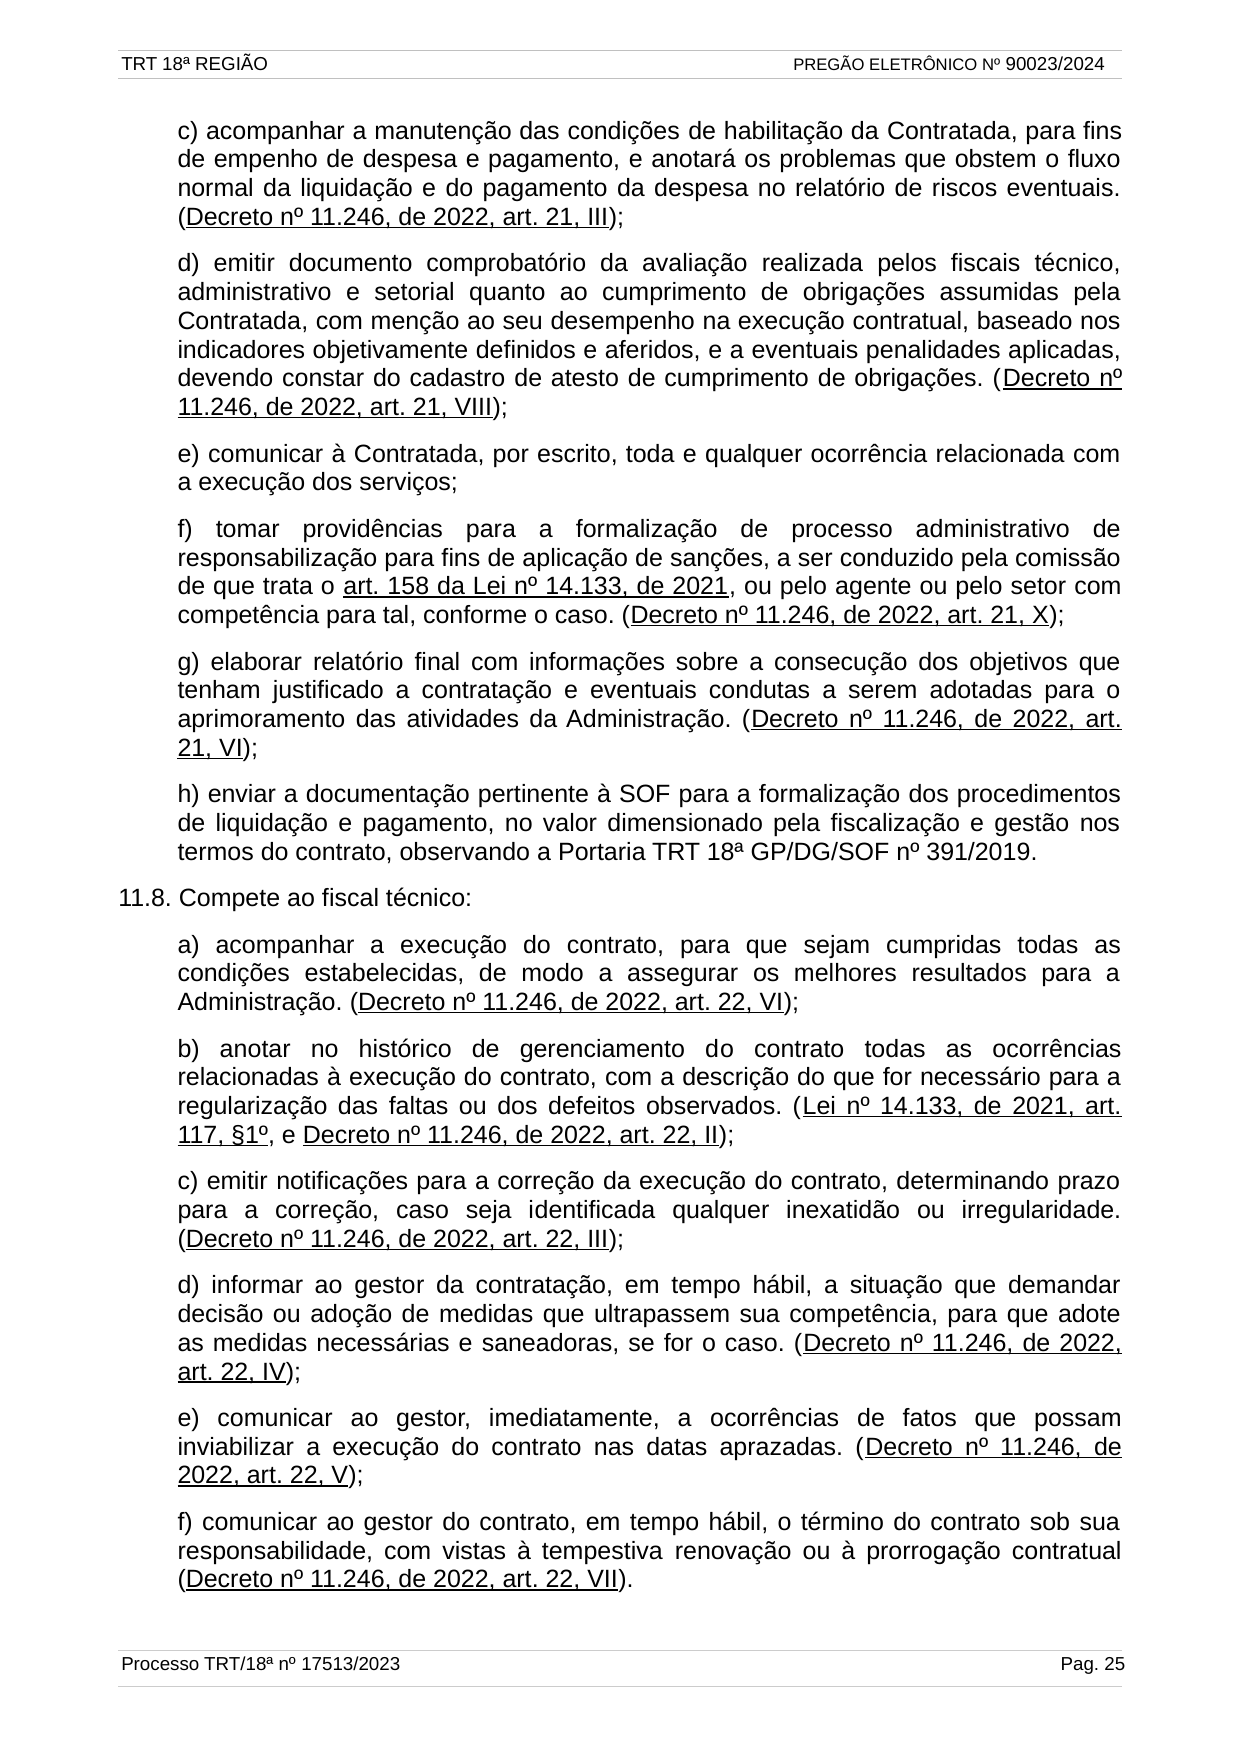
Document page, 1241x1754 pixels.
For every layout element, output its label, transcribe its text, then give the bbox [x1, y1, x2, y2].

text c) emitir notificações para a correção da execução do contrato, determinando prazo para a correção, caso seja identificada qualquer inexatidão ou irregularidade. (Decreto nº 11.246, de 2022, art. 22, III); [177, 1166, 1122, 1252]
text h) enviar a documentação pertinente à SOF para a formalização dos procedimentos de liquidação e pagamento, no valor dimensionado pela fiscalização e gestão nos termos do contrato, observando a Portaria TRT 18ª GP/DG/SOF nº 391/2019. [177, 779, 1122, 865]
text a) acompanhar a execução do contrato, para que sejam cumpridas todas as condições estabelecidas, de modo a assegurar os melhores resultados para a Administração. (Decreto nº 11.246, de 2022, art. 22, VI); [177, 929, 1122, 1016]
text b) anotar no histórico de gerenciamento do contrato todas as ocorrências relacionadas à execução do contrato, com a descrição do que for necessário para a regularização das faltas ou dos defeitos observados. (Lei nº 14.133, de 2021, art. 117, §1º, e Decreto nº 11.246, de 2022, art. 22, II); [177, 1033, 1122, 1148]
text d) informar ao gestor da contratação, em tempo hábil, a situação que demandar decisão ou adoção de medidas que ultrapassem sua competência, para que adote as medidas necessárias e saneadoras, se for o caso. (Decreto nº 11.246, de 2022, art. 22, IV); [177, 1270, 1122, 1385]
text e) comunicar ao gestor, imediatamente, a ocorrências de fatos que possam inviabilizar a execução do contrato nas datas aprazadas. (Decreto nº 11.246, de 2022, art. 22, V); [177, 1403, 1122, 1489]
text 11.8. Compete ao fiscal técnico: [118, 883, 1122, 912]
text f) tomar providências para a formalização de processo administrativo de responsabilização para fins de aplicação de sanções, a ser conduzido pela comissão de que trata o art. 158 da Lei nº 14.133, de 2021, ou pelo agente ou pelo setor com competência para tal, conforme o caso. (Decreto nº 11.246, de 2022, art. 21, X); [177, 514, 1122, 629]
text f) comunicar ao gestor do contrato, em tempo hábil, o término do contrato sob sua responsabilidade, com vistas à tempestiva renovação ou à prorrogação contratual (Decreto nº 11.246, de 2022, art. 22, VII). [177, 1507, 1122, 1593]
text c) acompanhar a manutenção das condições de habilitação da Contratada, para fins de empenho de despesa e pagamento, e anotará os problemas que obstem o fluxo normal da liquidação e do pagamento da despesa no relatório de riscos eventuais. (Decreto nº 11.246, de 2022, art. 21, III); [177, 116, 1122, 231]
text d) emitir documento comprobatório da avaliação realizada pelos fiscais técnico, administrativo e setorial quanto ao cumprimento de obrigações assumidas pela Contratada, com menção ao seu desempenho na execução contratual, baseado nos indicadores objetivamente definidos e aferidos, e a eventuais penalidades aplicadas, devendo constar do cadastro de atesto de cumprimento de obrigações. (Decreto nº 11.246, de 2022, art. 21, VIII); [177, 248, 1122, 421]
text g) elaborar relatório final com informações sobre a consecução dos objetivos que tenham justificado a contratação e eventuais condutas a serem adotadas para o aprimoramento das atividades da Administração. (Decreto nº 11.246, de 2022, art. 21, VI); [177, 646, 1122, 761]
text e) comunicar à Contratada, por escrito, toda e qualquer ocorrência relacionada com a execução dos serviços; [177, 438, 1122, 496]
